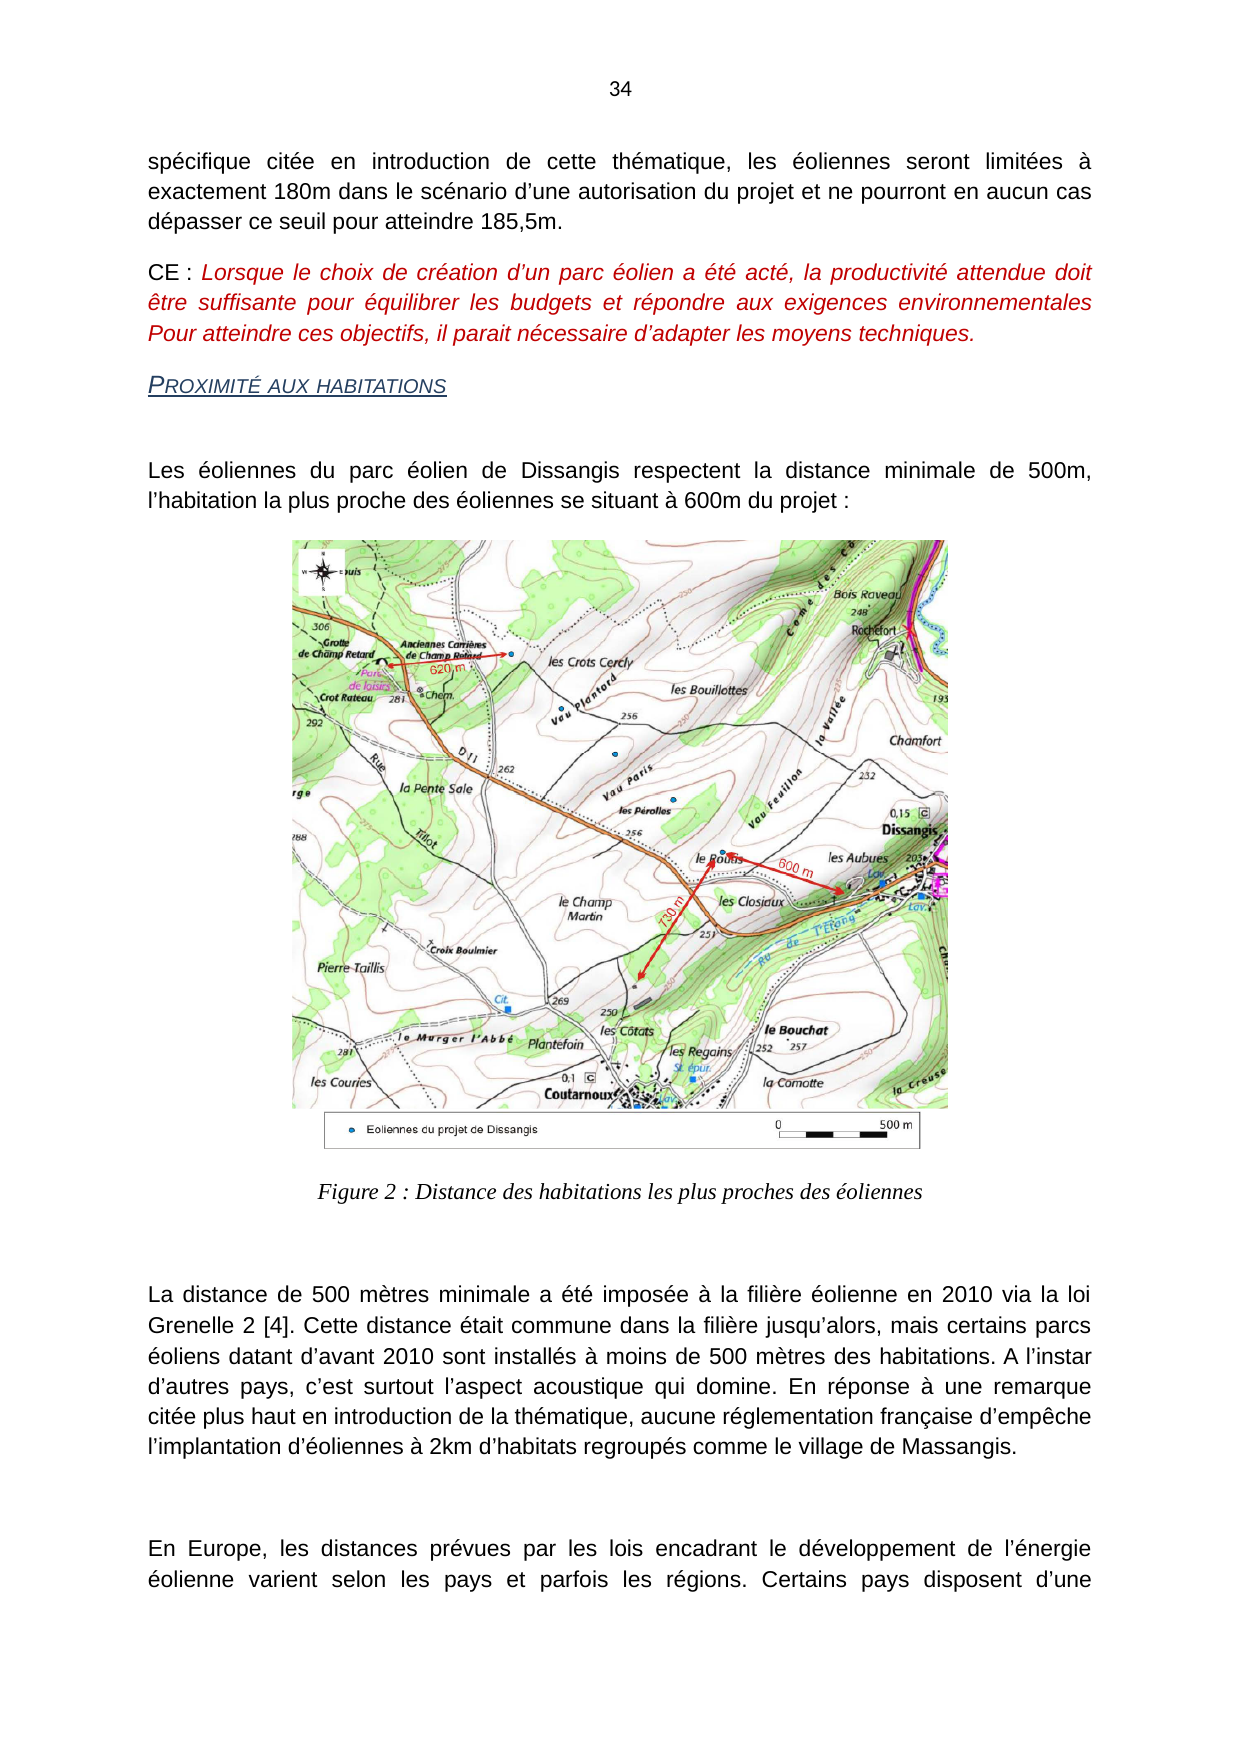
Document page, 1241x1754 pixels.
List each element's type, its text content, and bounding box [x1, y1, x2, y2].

text CE : Lorsque le choix de création d’un parc éolien a été acté, la productivité attendue doit être suffisante pour équilibrer les budgets et répondre aux exigences environnementales Pour atteindre ces objectifs, il parait nécessaire d’adapter les moyens techniques. [148, 259, 1093, 346]
text En Europe, les distances prévues par les lois encadrant le développement de l’énergie éolienne varient selon les pays et parfois les régions. Certains pays disposent d’une [148, 1535, 1093, 1592]
picture [290, 537, 950, 1154]
text spécifique citée en introduction de cette thématique, les éoliennes seront limitées à exactement 180m dans le scénario d’une autorisation du projet et ne pourront en aucun cas dépasser ce seuil pour atteindre 185,5m. [148, 148, 1093, 234]
text Figure 2 : Distance des habitations les plus proches des éoliennes [148, 1178, 1093, 1205]
subtitle Proximité aux habitations [148, 371, 1093, 399]
text Les éoliennes du parc éolien de Dissangis respectent la distance minimale de 500m, l’habitation la plus proche des éoliennes se situant à 600m du projet : [148, 457, 1093, 513]
text La distance de 500 mètres minimale a été imposée à la filière éolienne en 2010 via la loi Grenelle 2 [4]. Cette distance était commune dans la filière jusqu’alors, mais certains parcs éoliens datant d’avant 2010 sont installés à moins de 500 mètres des habitations. A l’instar d’autres pays, c’est surtout l’aspect acoustique qui domine. En réponse à une remarque citée plus haut en introduction de la thématique, aucune réglementation française d’empêche l’implantation d’éoliennes à 2km d’habitats regroupés comme le village de Massangis. [148, 1281, 1093, 1459]
